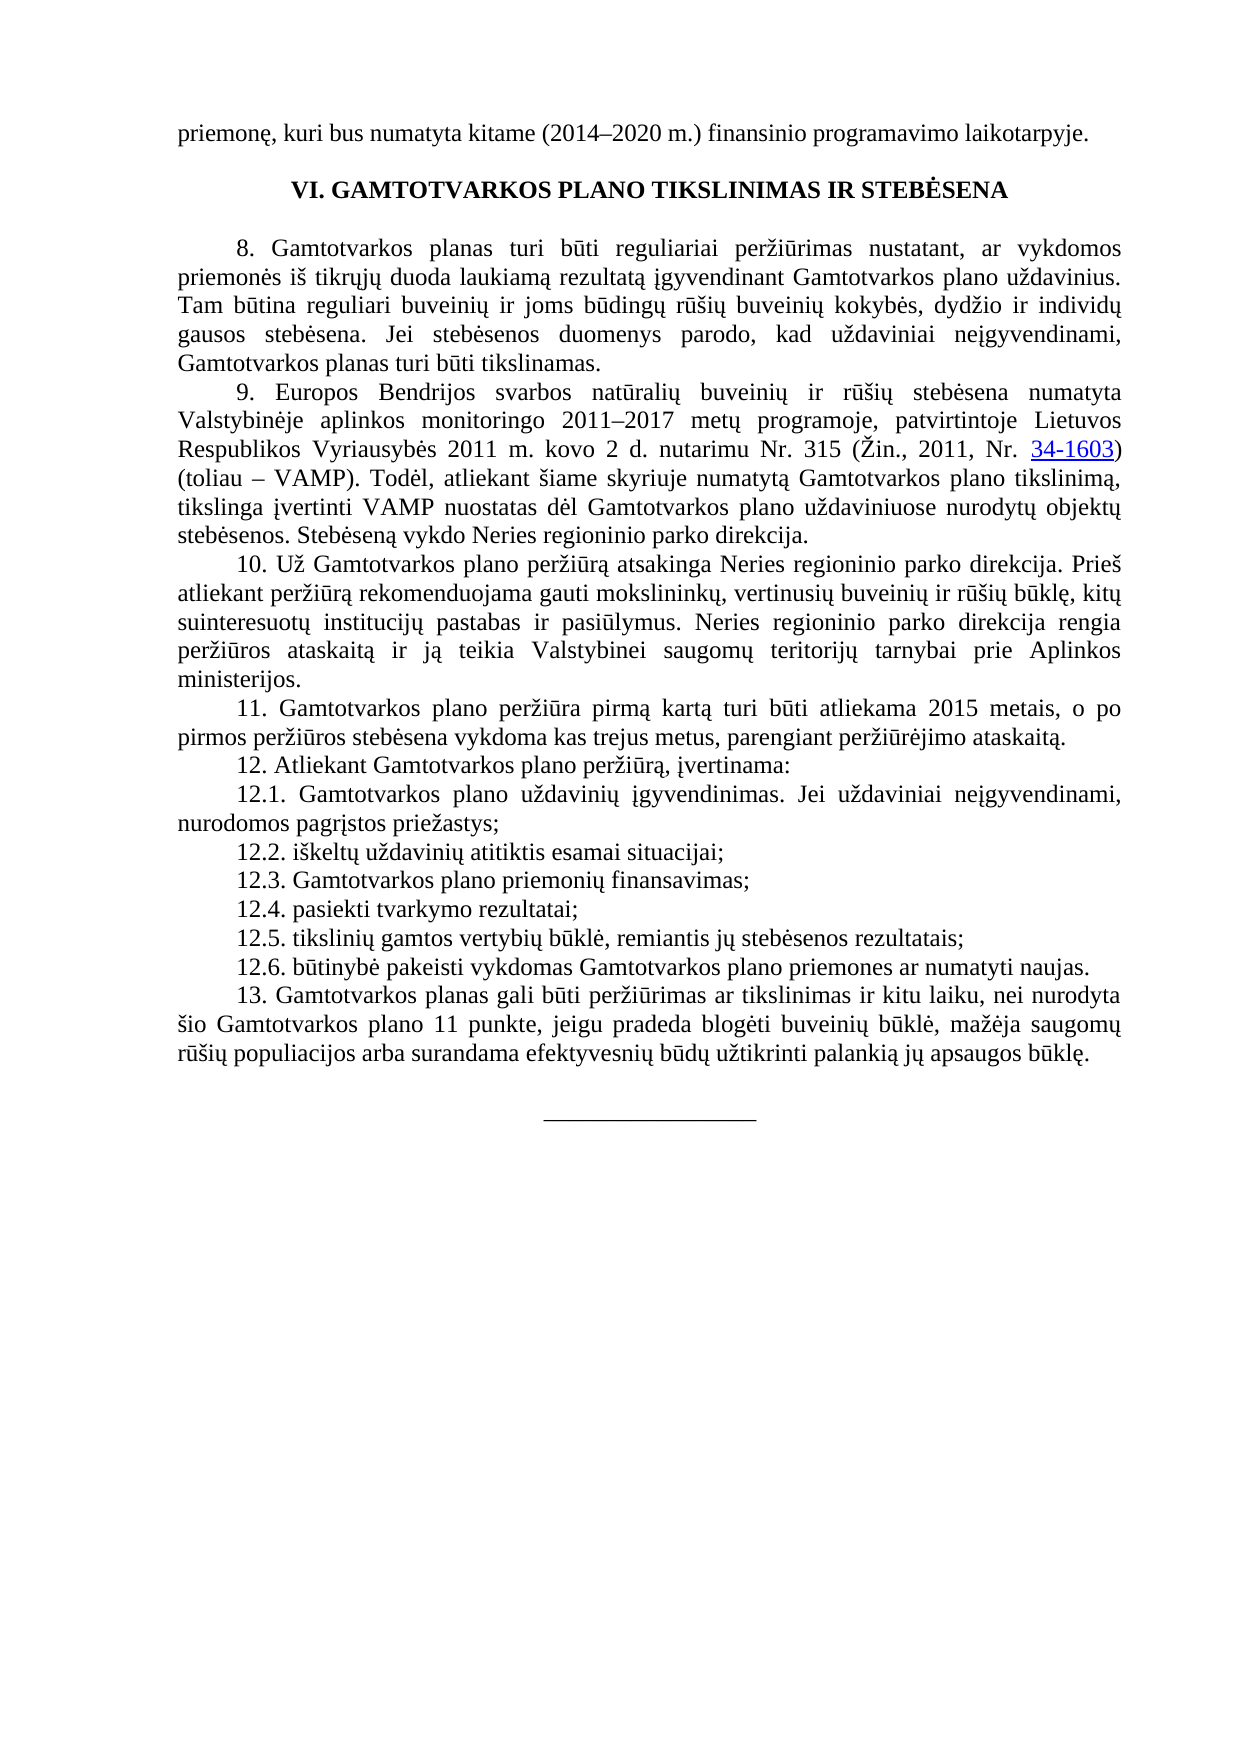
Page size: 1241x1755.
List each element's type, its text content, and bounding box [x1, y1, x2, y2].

text 12.5. tikslinių gamtos vertybių būklė, remiantis jų stebėsenos rezultatais; [177, 923, 1122, 952]
text _________________ [177, 1096, 1122, 1124]
text 10. Už Gamtotvarkos plano peržiūrą atsakinga Neries regioninio parko direkcija. Prieš atliekant peržiūrą rekomenduojama gauti mokslininkų, vertinusių buveinių ir rūšių būklę, kitų suinteresuotų institucijų pastabas ir pasiūlymus. Neries regioninio parko direkcija rengia peržiūros ataskaitą ir ją teikia Valstybinei saugomų teritorijų tarnybai prie Aplinkos ministerijos. [177, 549, 1122, 693]
text 12.2. iškeltų uždavinių atitiktis esamai situacijai; [177, 837, 1122, 866]
text 12.6. būtinybė pakeisti vykdomas Gamtotvarkos plano priemones ar numatyti naujas. [177, 952, 1122, 981]
text 12.1. Gamtotvarkos plano uždavinių įgyvendinimas. Jei uždaviniai neįgyvendinami, nurodomos pagrįstos priežastys; [177, 779, 1122, 837]
text VI. GAMTOTVARKOS PLANO TIKSLINIMAS IR STEBĖSENA [177, 176, 1122, 204]
text 11. Gamtotvarkos plano peržiūra pirmą kartą turi būti atliekama 2015 metais, o po pirmos peržiūros stebėsena vykdoma kas trejus metus, parengiant peržiūrėjimo ataskaitą. [177, 693, 1122, 751]
text 12.3. Gamtotvarkos plano priemonių finansavimas; [177, 866, 1122, 894]
text priemonę, kuri bus numatyta kitame (2014–2020 m.) finansinio programavimo laikotarpyje. [177, 118, 1122, 147]
text 12.4. pasiekti tvarkymo rezultatai; [177, 894, 1122, 923]
text 13. Gamtotvarkos planas gali būti peržiūrimas ar tikslinimas ir kitu laiku, nei nurodyta šio Gamtotvarkos plano 11 punkte, jeigu pradeda blogėti buveinių būklė, mažėja saugomų rūšių populiacijos arba surandama efektyvesnių būdų užtikrinti palankią jų apsaugos būklę. [177, 981, 1122, 1067]
text 9. Europos Bendrijos svarbos natūralių buveinių ir rūšių stebėsena numatyta Valstybinėje aplinkos monitoringo 2011–2017 metų programoje, patvirtintoje Lietuvos Respublikos Vyriausybės 2011 m. kovo 2 d. nutarimu Nr. 315 (Žin., 2011, Nr. 34-1603) (toliau – VAMP). Todėl, atliekant šiame skyriuje numatytą Gamtotvarkos plano tikslinimą, tikslinga įvertinti VAMP nuostatas dėl Gamtotvarkos plano uždaviniuose nurodytų objektų stebėsenos. Stebėseną vykdo Neries regioninio parko direkcija. [177, 377, 1122, 549]
text 8. Gamtotvarkos planas turi būti reguliariai peržiūrimas nustatant, ar vykdomos priemonės iš tikrųjų duoda laukiamą rezultatą įgyvendinant Gamtotvarkos plano uždavinius. Tam būtina reguliari buveinių ir joms būdingų rūšių buveinių kokybės, dydžio ir individų gausos stebėsena. Jei stebėsenos duomenys parodo, kad uždaviniai neįgyvendinami, Gamtotvarkos planas turi būti tikslinamas. [177, 233, 1122, 377]
text 12. Atliekant Gamtotvarkos plano peržiūrą, įvertinama: [177, 751, 1122, 779]
